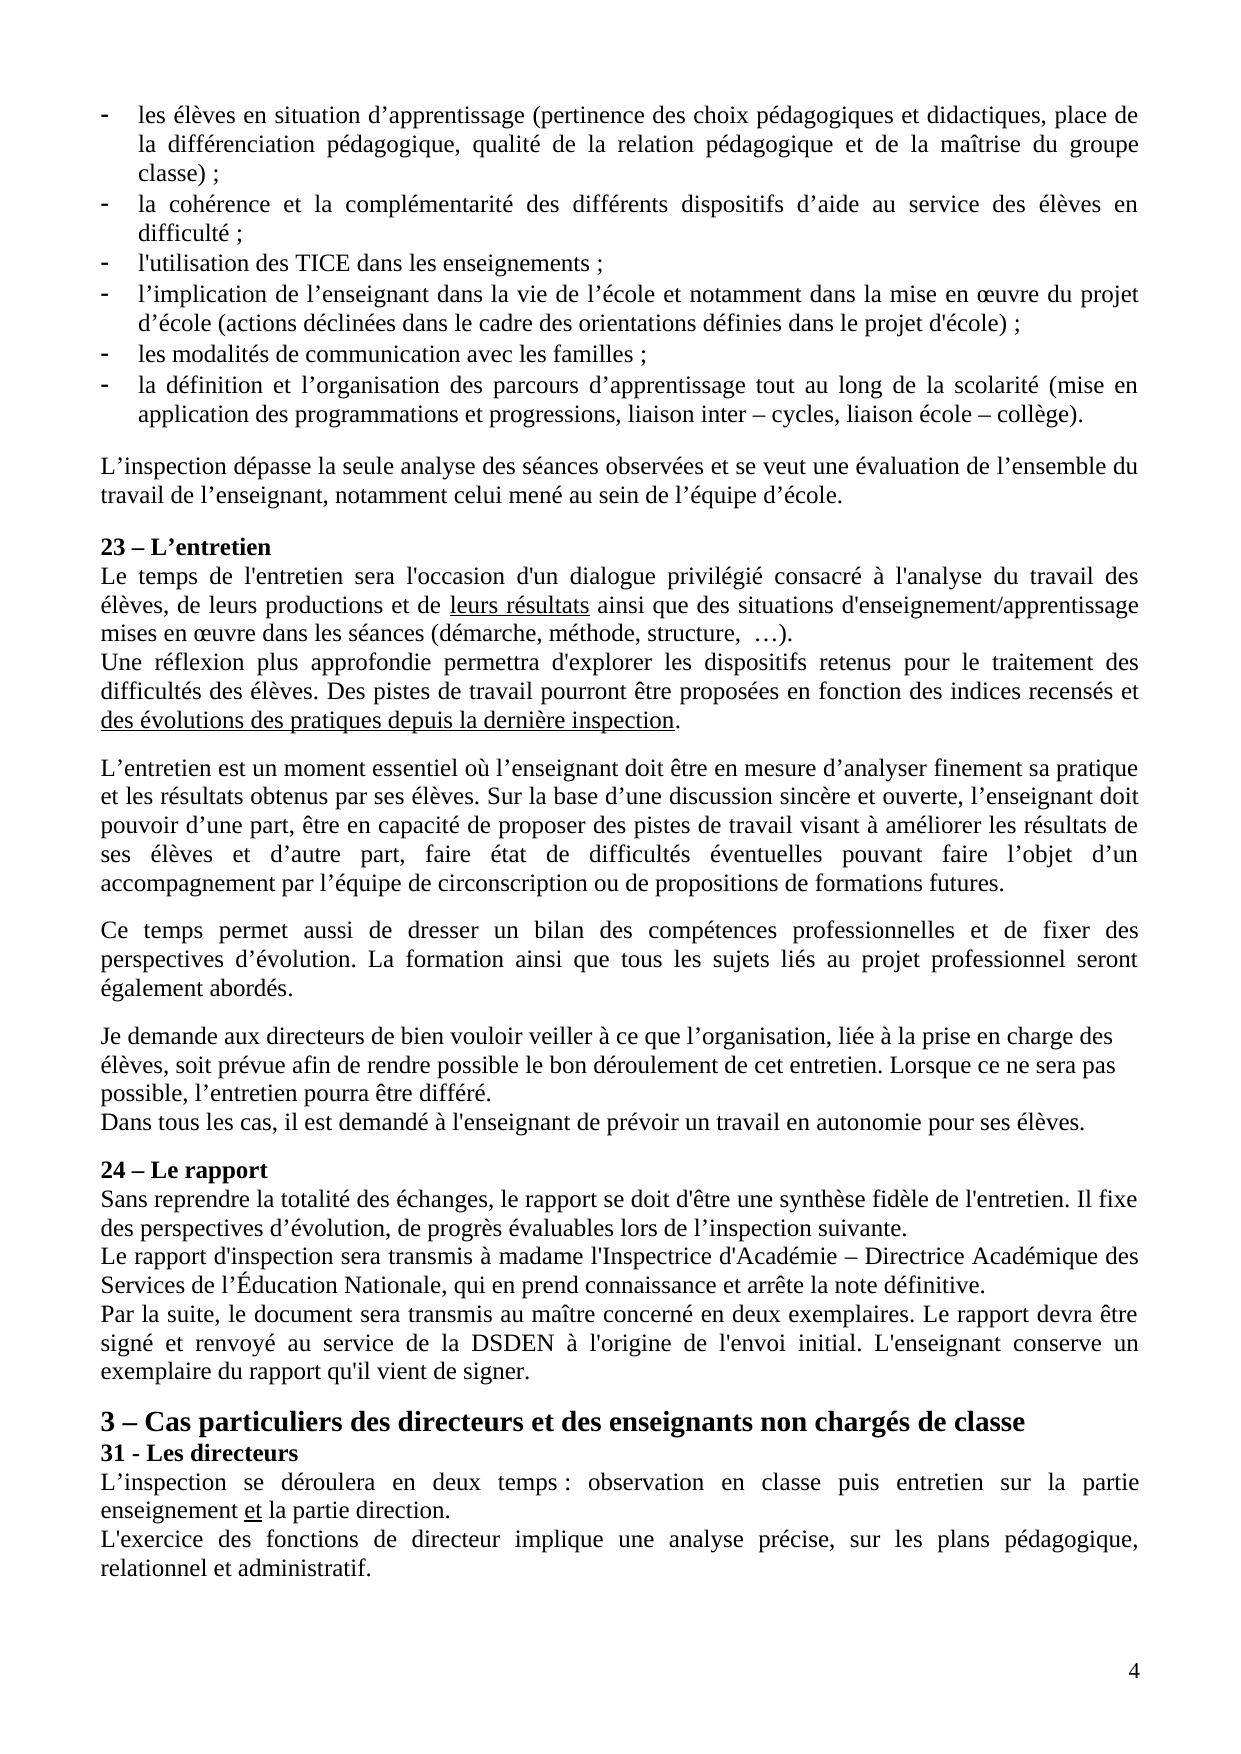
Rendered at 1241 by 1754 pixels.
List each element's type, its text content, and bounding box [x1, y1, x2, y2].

text L'exercice des fonctions de directeur implique une analyse précise, sur les plans pédagogique, relationnel et administratif. [100, 1524, 1140, 1582]
list les modalités de communication avec les familles ; [100, 339, 1140, 368]
text Par la suite, le document sera transmis au maître concerné en deux exemplaires. Le rapport devra être signé et renvoyé au service de la DSDEN à l'origine de l'envoi initial. L'enseignant conserve un exemplaire du rapport qu'il vient de signer. [100, 1299, 1140, 1385]
text 31 - Les directeurs [100, 1438, 1140, 1467]
text Sans reprendre la totalité des échanges, le rapport se doit d'être une synthèse fidèle de l'entretien. Il fixe des perspectives d’évolution, de progrès évaluables lors de l’inspection suivante. [100, 1184, 1140, 1241]
list la définition et l’organisation des parcours d’apprentissage tout au long de la scolarité (mise en application des programmations et progressions, liaison inter – cycles, liaison école – collège). [100, 370, 1140, 428]
text Le temps de l'entretien sera l'occasion d'un dialogue privilégié consacré à l'analyse du travail des élèves, de leurs productions et de leurs résultats ainsi que des situations d'enseignement/apprentissage mises en œuvre dans les séances (démarche, méthode, structure, …). [100, 561, 1140, 647]
list l’implication de l’enseignant dans la vie de l’école et notamment dans la mise en œuvre du projet d’école (actions déclinées dans le cadre des orientations définies dans le projet d'école) ; [100, 279, 1140, 337]
list la cohérence et la complémentarité des différents dispositifs d’aide au service des élèves en difficulté ; [100, 189, 1140, 246]
text Une réflexion plus approfondie permettra d'explorer les dispositifs retenus pour le traitement des difficultés des élèves. Des pistes de travail pourront être proposées en fonction des indices recensés et des évolutions des pratiques depuis la dernière inspection. [100, 647, 1140, 733]
text Le rapport d'inspection sera transmis à madame l'Inspectrice d'Académie – Directrice Académique des Services de l’Éducation Nationale, qui en prend connaissance et arrête la note définitive. [100, 1241, 1140, 1299]
list les élèves en situation d’apprentissage (pertinence des choix pédagogiques et didactiques, place de la différenciation pédagogique, qualité de la relation pédagogique et de la maîtrise du groupe classe) ; [100, 100, 1140, 187]
list l'utilisation des TICE dans les enseignements ; [100, 248, 1140, 277]
text L’inspection dépasse la seule analyse des séances observées et se veut une évaluation de l’ensemble du travail de l’enseignant, notamment celui mené au sein de l’équipe d’école. [100, 451, 1140, 509]
text L’entretien est un moment essentiel où l’enseignant doit être en mesure d’analyser finement sa pratique et les résultats obtenus par ses élèves. Sur la base d’une discussion sincère et ouverte, l’enseignant doit pouvoir d’une part, être en capacité de proposer des pistes de travail visant à améliorer les résultats de ses élèves et d’autre part, faire état de difficultés éventuelles pouvant faire l’objet d’un accompagnement par l’équipe de circonscription ou de propositions de formations futures. [100, 753, 1140, 896]
text L’inspection se déroulera en deux temps : observation en classe puis entretien sur la partie enseignement et la partie direction. [100, 1467, 1140, 1524]
text 23 – L’entretien [100, 532, 1140, 561]
text Dans tous les cas, il est demandé à l'enseignant de prévoir un travail en autonomie pour ses élèves. [100, 1107, 1140, 1136]
text 3 – Cas particuliers des directeurs et des enseignants non chargés de classe [100, 1404, 1140, 1438]
text Ce temps permet aussi de dresser un bilan des compétences professionnelles et de fixer des perspectives d’évolution. La formation ainsi que tous les sujets liés au projet professionnel seront également abordés. [100, 916, 1140, 1002]
text 24 – Le rapport [100, 1155, 1140, 1184]
text Je demande aux directeurs de bien vouloir veiller à ce que l’organisation, liée à la prise en charge des élèves, soit prévue afin de rendre possible le bon déroulement de cet entretien. Lorsque ce ne sera pas possible, l’entretien pourra être différé. [100, 1021, 1140, 1107]
